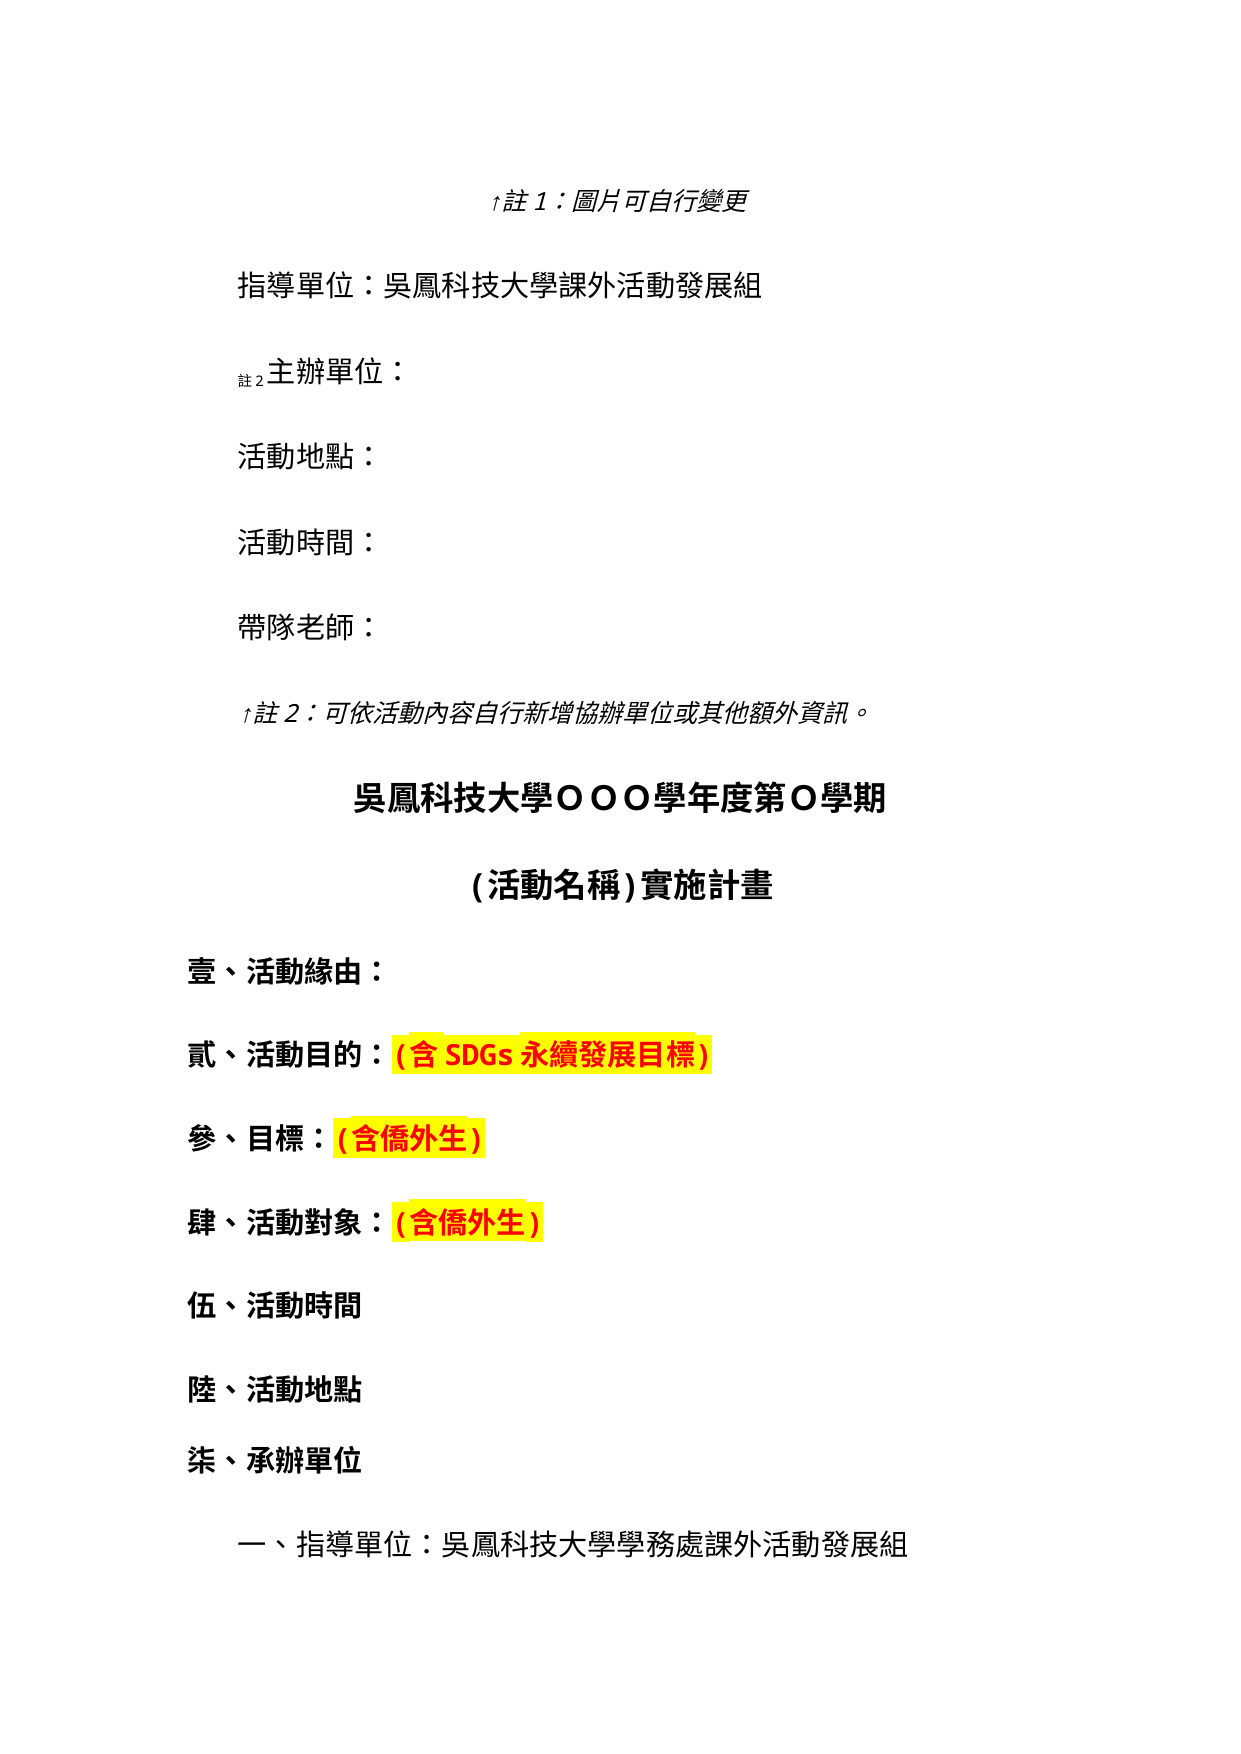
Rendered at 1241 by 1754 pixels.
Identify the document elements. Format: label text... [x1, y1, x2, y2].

text 壹、活動緣由： [187, 928, 1053, 990]
text 參、目標：(含僑外生) [187, 1095, 1053, 1158]
text 註2主辦單位： [237, 328, 1053, 391]
text 活動地點： [237, 413, 1053, 476]
text ↑註1：圖片可自行變更 [183, 158, 1053, 221]
text 陸、活動地點 [187, 1346, 1053, 1408]
text 肆、活動對象：(含僑外生) [187, 1179, 1053, 1241]
text ↑註2：可依活動內容自行新增協辦單位或其他額外資訊。 [237, 670, 1053, 733]
text 貳、活動目的：(含SDGs永續發展目標) [187, 1011, 1053, 1074]
text 活動時間： [237, 499, 1053, 562]
text 伍、活動時間 [187, 1262, 1053, 1325]
text 指導單位：吳鳳科技大學課外活動發展組 [237, 242, 1053, 305]
text 一、指導單位：吳鳳科技大學學務處課外活動發展組 [237, 1501, 1053, 1563]
text (活動名稱)實施計畫 [187, 841, 1053, 903]
text 吳鳳科技大學ＯＯＯ學年度第Ｏ學期 [187, 754, 1053, 817]
text 帶隊老師： [237, 584, 1053, 647]
text 柒、承辦單位 [187, 1417, 1053, 1479]
